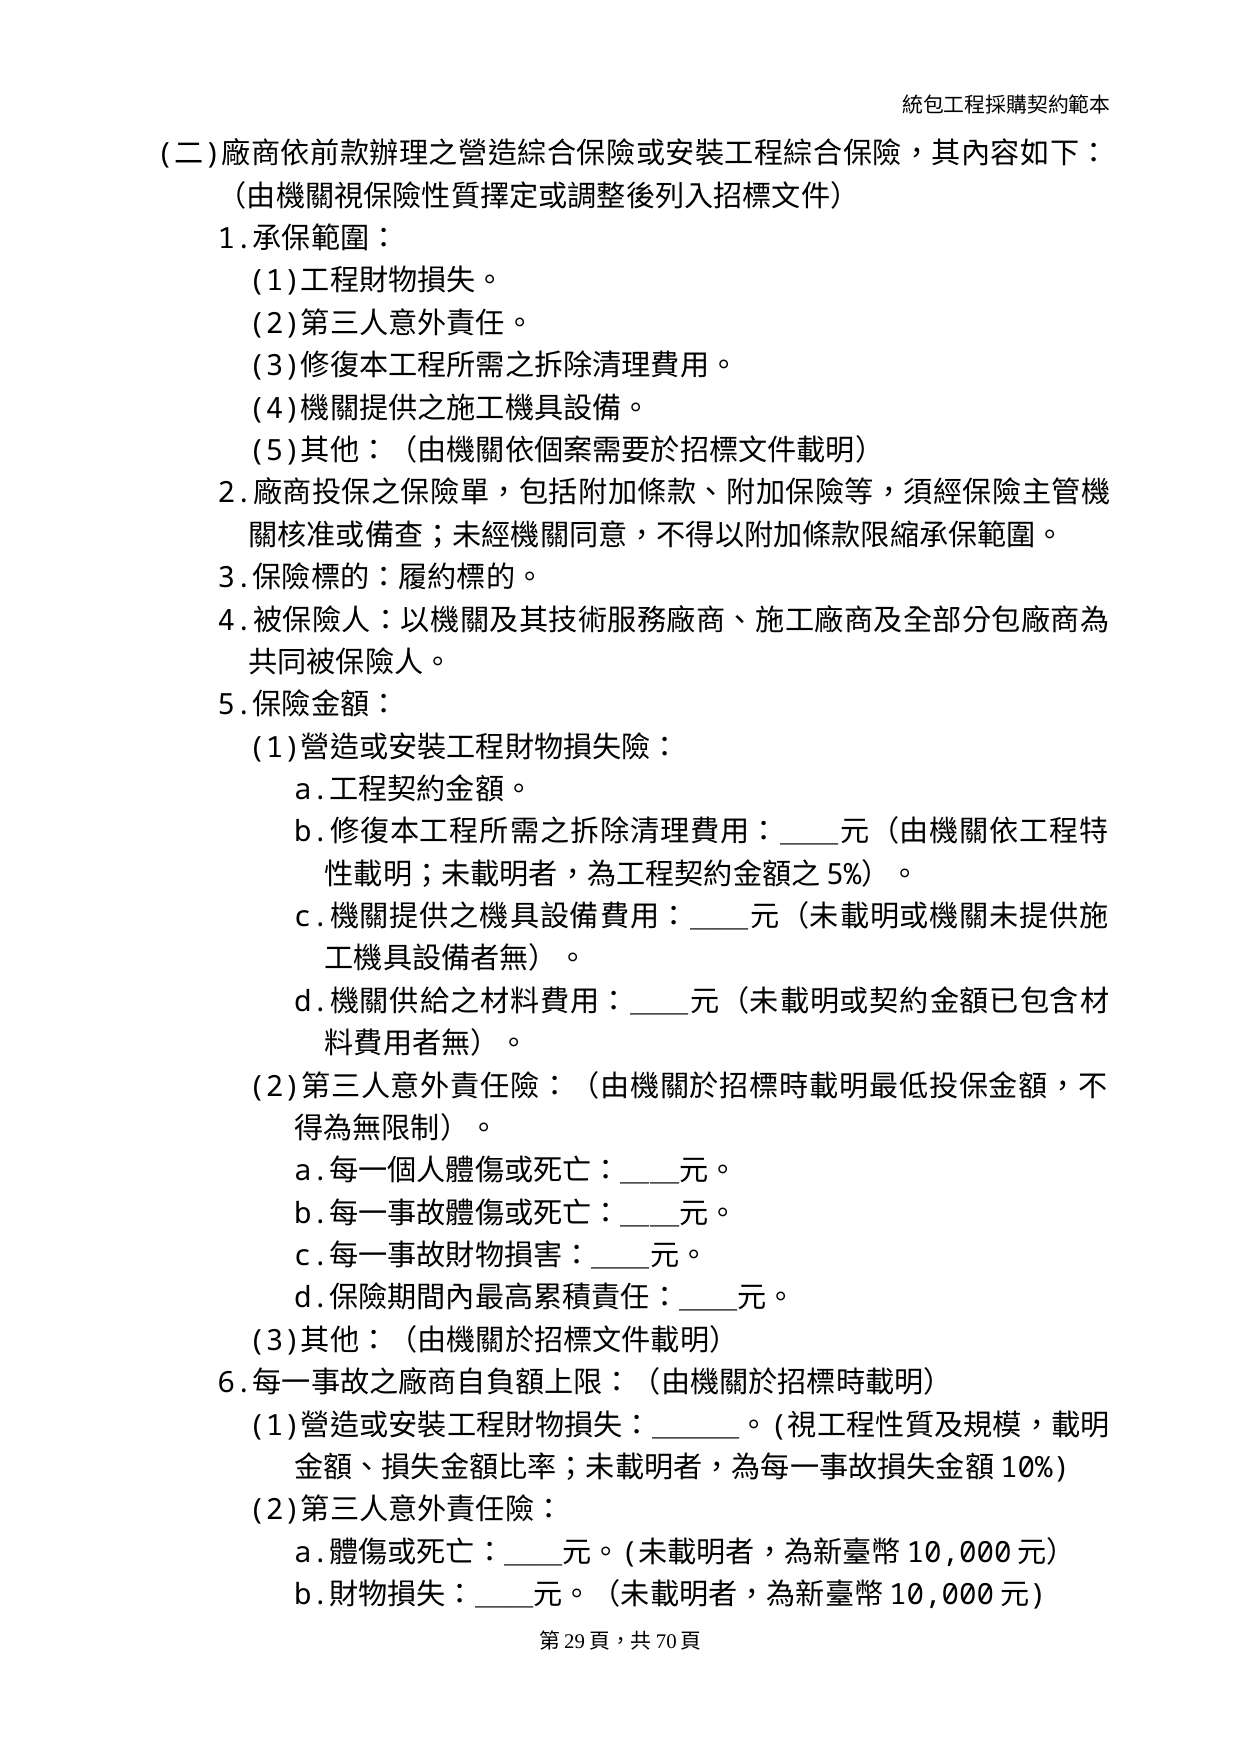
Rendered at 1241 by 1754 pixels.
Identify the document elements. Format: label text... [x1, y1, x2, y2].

text c.每一事故財物損害：＿＿元。 [294, 1232, 1110, 1274]
text a.工程契約金額。 [294, 766, 1110, 808]
text (1)營造或安裝工程財物損失：＿＿＿。(視工程性質及規模，載明金額、損失金額比率；未載明者，為每一事故損失金額10%) [248, 1401, 1110, 1486]
text b.修復本工程所需之拆除清理費用：＿＿元（由機關依工程特性載明；未載明者，為工程契約金額之5%）。 [294, 808, 1110, 893]
text 2.廠商投保之保險單，包括附加條款、附加保險等，須經保險主管機關核准或備查；未經機關同意，不得以附加條款限縮承保範圍。 [217, 469, 1110, 554]
text (2)第三人意外責任險： [248, 1486, 1110, 1528]
text b.財物損失：＿＿元。（未載明者，為新臺幣10,000元) [294, 1571, 1110, 1613]
text (3)修復本工程所需之拆除清理費用。 [248, 342, 1110, 384]
text b.每一事故體傷或死亡：＿＿元。 [294, 1189, 1110, 1232]
text (2)第三人意外責任險：（由機關於招標時載明最低投保金額，不得為無限制）。 [248, 1062, 1110, 1147]
text (二)廠商依前款辦理之營造綜合保險或安裝工程綜合保險，其內容如下：（由機關視保險性質擇定或調整後列入招標文件） [156, 130, 1110, 214]
text 3.保險標的：履約標的。 [217, 554, 1110, 596]
text (2)第三人意外責任。 [248, 299, 1110, 342]
text 6.每一事故之廠商自負額上限：（由機關於招標時載明） [217, 1359, 1110, 1401]
text 5.保險金額： [217, 681, 1110, 723]
text (4)機關提供之施工機具設備。 [248, 384, 1110, 427]
text a.體傷或死亡：＿＿元。(未載明者，為新臺幣10,000元） [294, 1528, 1110, 1571]
text d.保險期間內最高累積責任：＿＿元。 [294, 1274, 1110, 1316]
text 4.被保險人：以機關及其技術服務廠商、施工廠商及全部分包廠商為共同被保險人。 [217, 596, 1110, 681]
text c.機關提供之機具設備費用：＿＿元（未載明或機關未提供施工機具設備者無）。 [294, 893, 1110, 977]
text 1.承保範圍： [217, 214, 1110, 257]
text a.每一個人體傷或死亡：＿＿元。 [294, 1147, 1110, 1189]
text (1)工程財物損失。 [248, 257, 1110, 299]
text (1)營造或安裝工程財物損失險： [248, 723, 1110, 766]
text (3)其他：（由機關於招標文件載明） [248, 1316, 1110, 1359]
text (5)其他：（由機關依個案需要於招標文件載明） [248, 427, 1110, 469]
text d.機關供給之材料費用：＿＿元（未載明或契約金額已包含材料費用者無）。 [294, 977, 1110, 1062]
